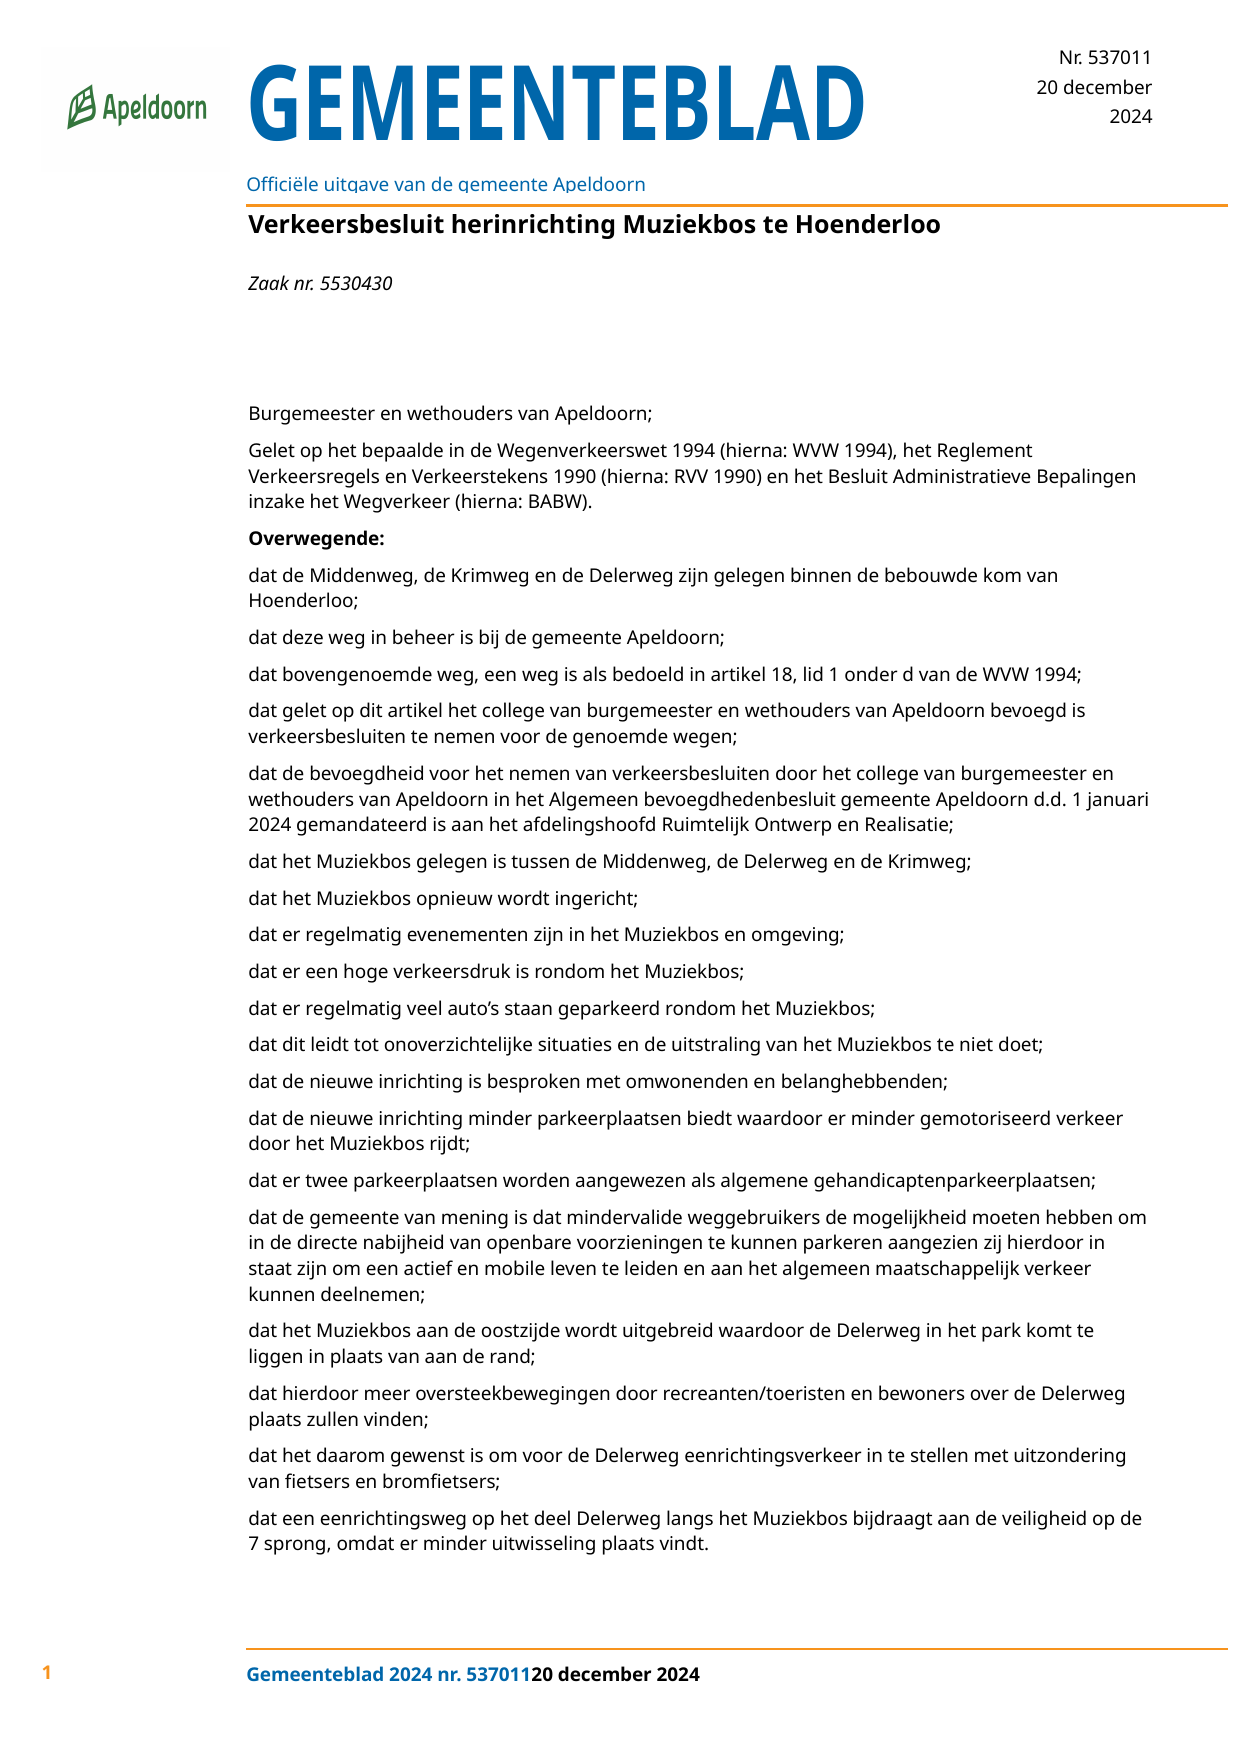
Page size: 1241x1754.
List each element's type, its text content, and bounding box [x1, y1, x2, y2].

text dat het Muziekbos opnieuw wordt ingericht; [248, 885, 1152, 911]
text dat er regelmatig veel auto’s staan geparkeerd rondom het Muziekbos; [248, 995, 1152, 1021]
text dat de nieuwe inrichting is besproken met omwonenden en belanghebbenden; [248, 1068, 1152, 1094]
text dat het daarom gewenst is om voor de Delerweg eenrichtingsverkeer in te stellen met uitzondering van fietsers en bromfietsers; [248, 1442, 1152, 1494]
text dat de nieuwe inrichting minder parkeerplaatsen biedt waardoor er minder gemotoriseerd verkeer door het Muziekbos rijdt; [248, 1105, 1152, 1156]
text dat een eenrichtingsweg op het deel Delerweg langs het Muziekbos bijdraagt aan de veiligheid op de 7 sprong, omdat er minder uitwisseling plaats vindt. [248, 1505, 1152, 1556]
text Verkeersbesluit herinrichting Muziekbos te Hoenderloo [248, 207, 1152, 241]
text dat gelet op dit artikel het college van burgemeester en wethouders van Apeldoorn bevoegd is verkeersbesluiten te nemen voor de genoemde wegen; [248, 698, 1152, 749]
text dat de bevoegdheid voor het nemen van verkeersbesluiten door het college van burgemeester en wethouders van Apeldoorn in het Algemeen bevoegdhedenbesluit gemeente Apeldoorn d.d. 1 januari 2024 gemandateerd is aan het afdelingshoofd Ruimtelijk Ontwerp en Realisatie; [248, 760, 1152, 837]
text dat de Middenweg, de Krimweg en de Delerweg zijn gelegen binnen de bebouwde kom van Hoenderloo; [248, 562, 1152, 613]
text dat er regelmatig evenementen zijn in het Muziekbos en omgeving; [248, 921, 1152, 947]
text Overwegende: [248, 525, 1152, 551]
picture [41, 47, 231, 172]
text dat deze weg in beheer is bij de gemeente Apeldoorn; [248, 624, 1152, 650]
text Burgemeester en wethouders van Apeldoorn; [248, 400, 1152, 426]
text dat het Muziekbos gelegen is tussen de Middenweg, de Delerweg en de Krimweg; [248, 848, 1152, 874]
text dat hierdoor meer oversteekbewegingen door recreanten/toeristen en bewoners over de Delerweg plaats zullen vinden; [248, 1380, 1152, 1432]
text dat de gemeente van mening is dat mindervalide weggebruikers de mogelijkheid moeten hebben om in de directe nabijheid van openbare voorzieningen te kunnen parkeren aangezien zij hierdoor in staat zijn om een actief en mobile leven te leiden en aan het algemeen maatschappelijk verkeer kunnen deelnemen; [248, 1204, 1152, 1307]
text dat er twee parkeerplaatsen worden aangewezen als algemene gehandicaptenparkeerplaatsen; [248, 1167, 1152, 1193]
text Zaak nr. 5530430 [248, 270, 1152, 296]
text dat het Muziekbos aan de oostzijde wordt uitgebreid waardoor de Delerweg in het park komt te liggen in plaats van aan de rand; [248, 1318, 1152, 1369]
text dat dit leidt tot onoverzichtelijke situaties en de uitstraling van het Muziekbos te niet doet; [248, 1031, 1152, 1057]
text dat er een hoge verkeersdruk is rondom het Muziekbos; [248, 958, 1152, 984]
text dat bovengenoemde weg, een weg is als bedoeld in artikel 18, lid 1 onder d van de WVW 1994; [248, 661, 1152, 687]
text Gelet op het bepaalde in de Wegenverkeerswet 1994 (hierna: WVW 1994), het Reglement Verkeersregels en Verkeerstekens 1990 (hierna: RVV 1990) en het Besluit Administratieve Bepalingen inzake het Wegverkeer (hierna: BABW). [248, 437, 1152, 514]
